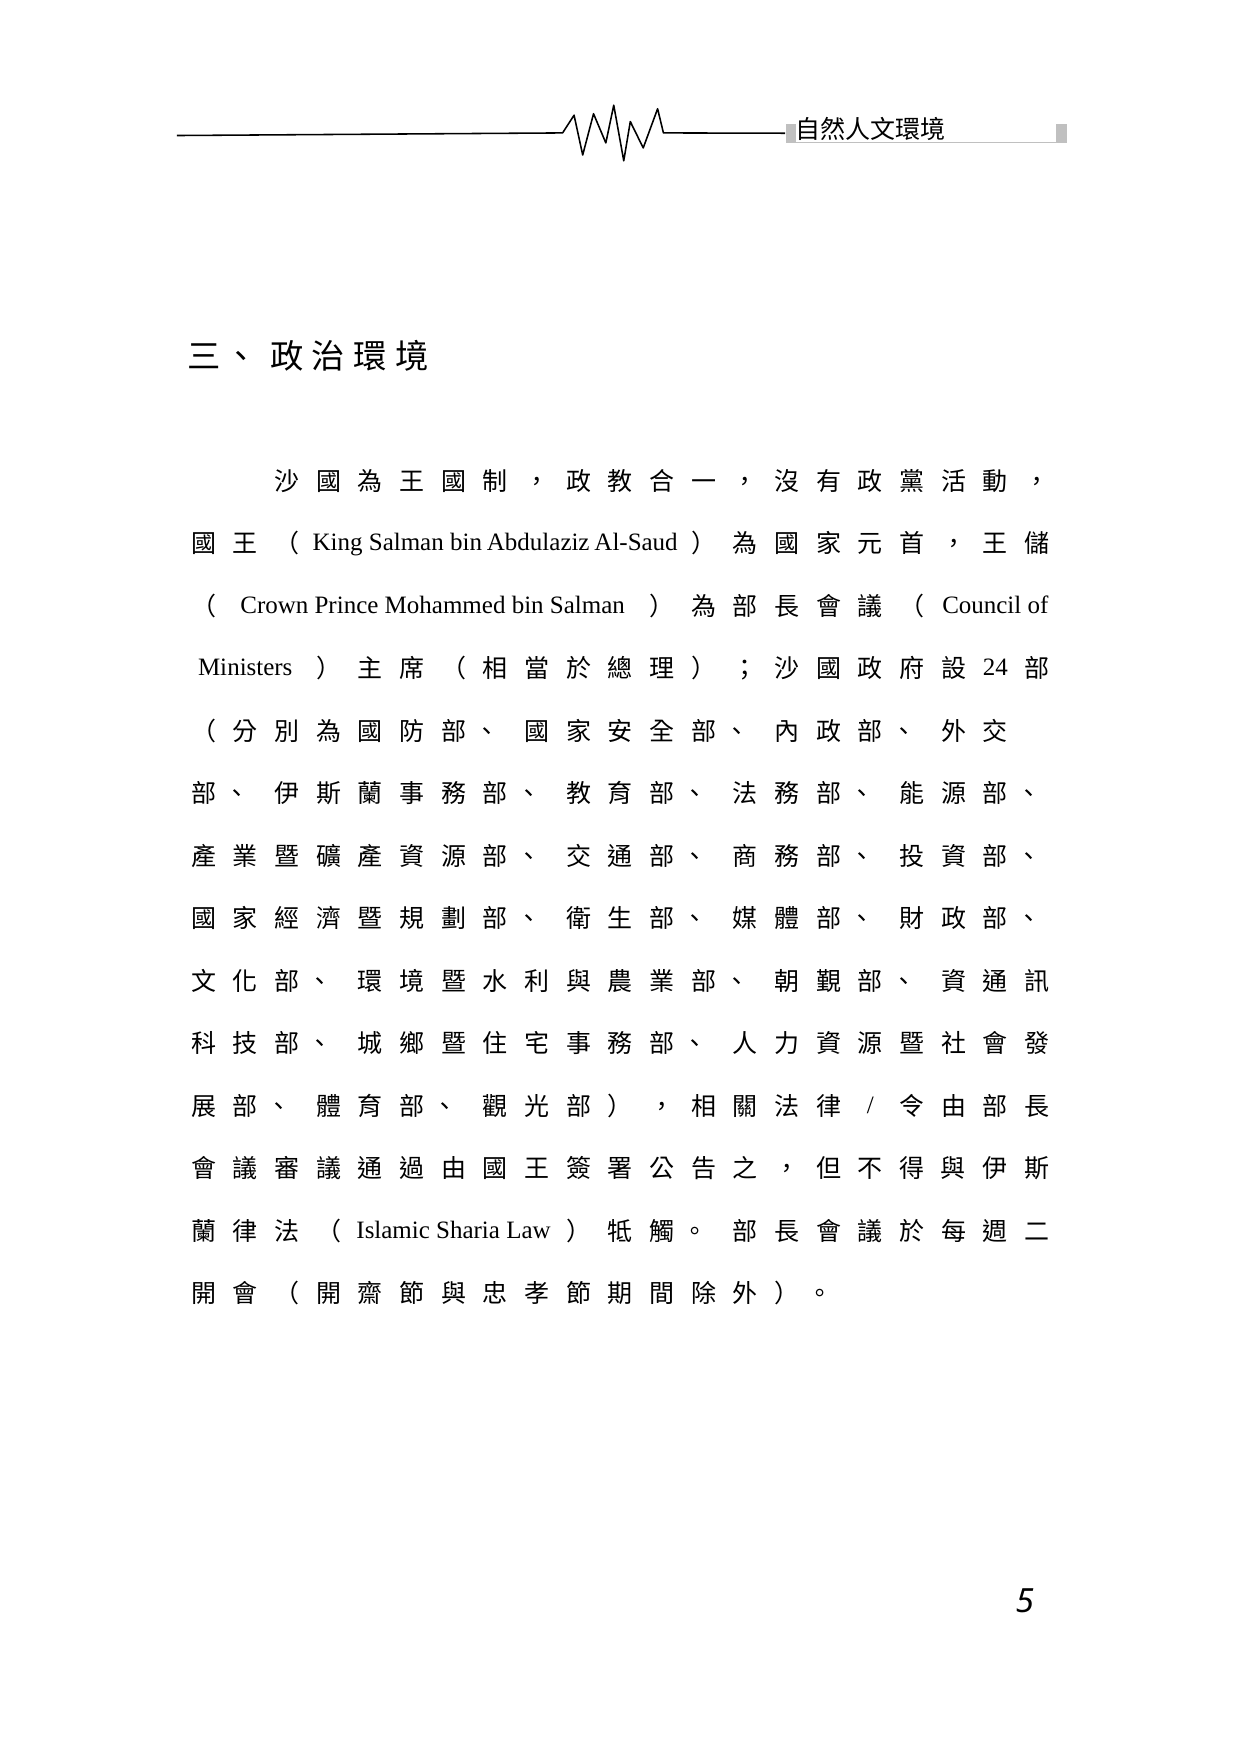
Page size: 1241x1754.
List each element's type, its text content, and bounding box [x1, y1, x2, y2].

text 沙國為王國制，政教合一，沒有政黨活動，國王（King Salman bin Abdulaziz Al-Saud）為國家元首，王儲（Crown Prince Mohammed bin Salman）為部長會議（Council of Ministers）主席（相當於總理）；沙國政府設24部（分別為國防部、國家安全部、內政部、外交部、伊斯蘭事務部、教育部、法務部、能源部、產業暨礦產資源部、交通部、商務部、投資部、國家經濟暨規劃部、衛生部、媒體部、財政部、文化部、環境暨水利與農業部、朝覲部、資通訊科技部、城鄉暨住宅事務部、人力資源暨社會發展部、體育部、觀光部），相關法律/令由部長會議審議通過由國王簽署公告之，但不得與伊斯蘭律法（Islamic Sharia Law）牴觸。部長會議於每週二開會（開齋節與忠孝節期間除外）。 [183, 438, 1058, 1313]
text 三、政治環境 [183, 313, 1058, 375]
